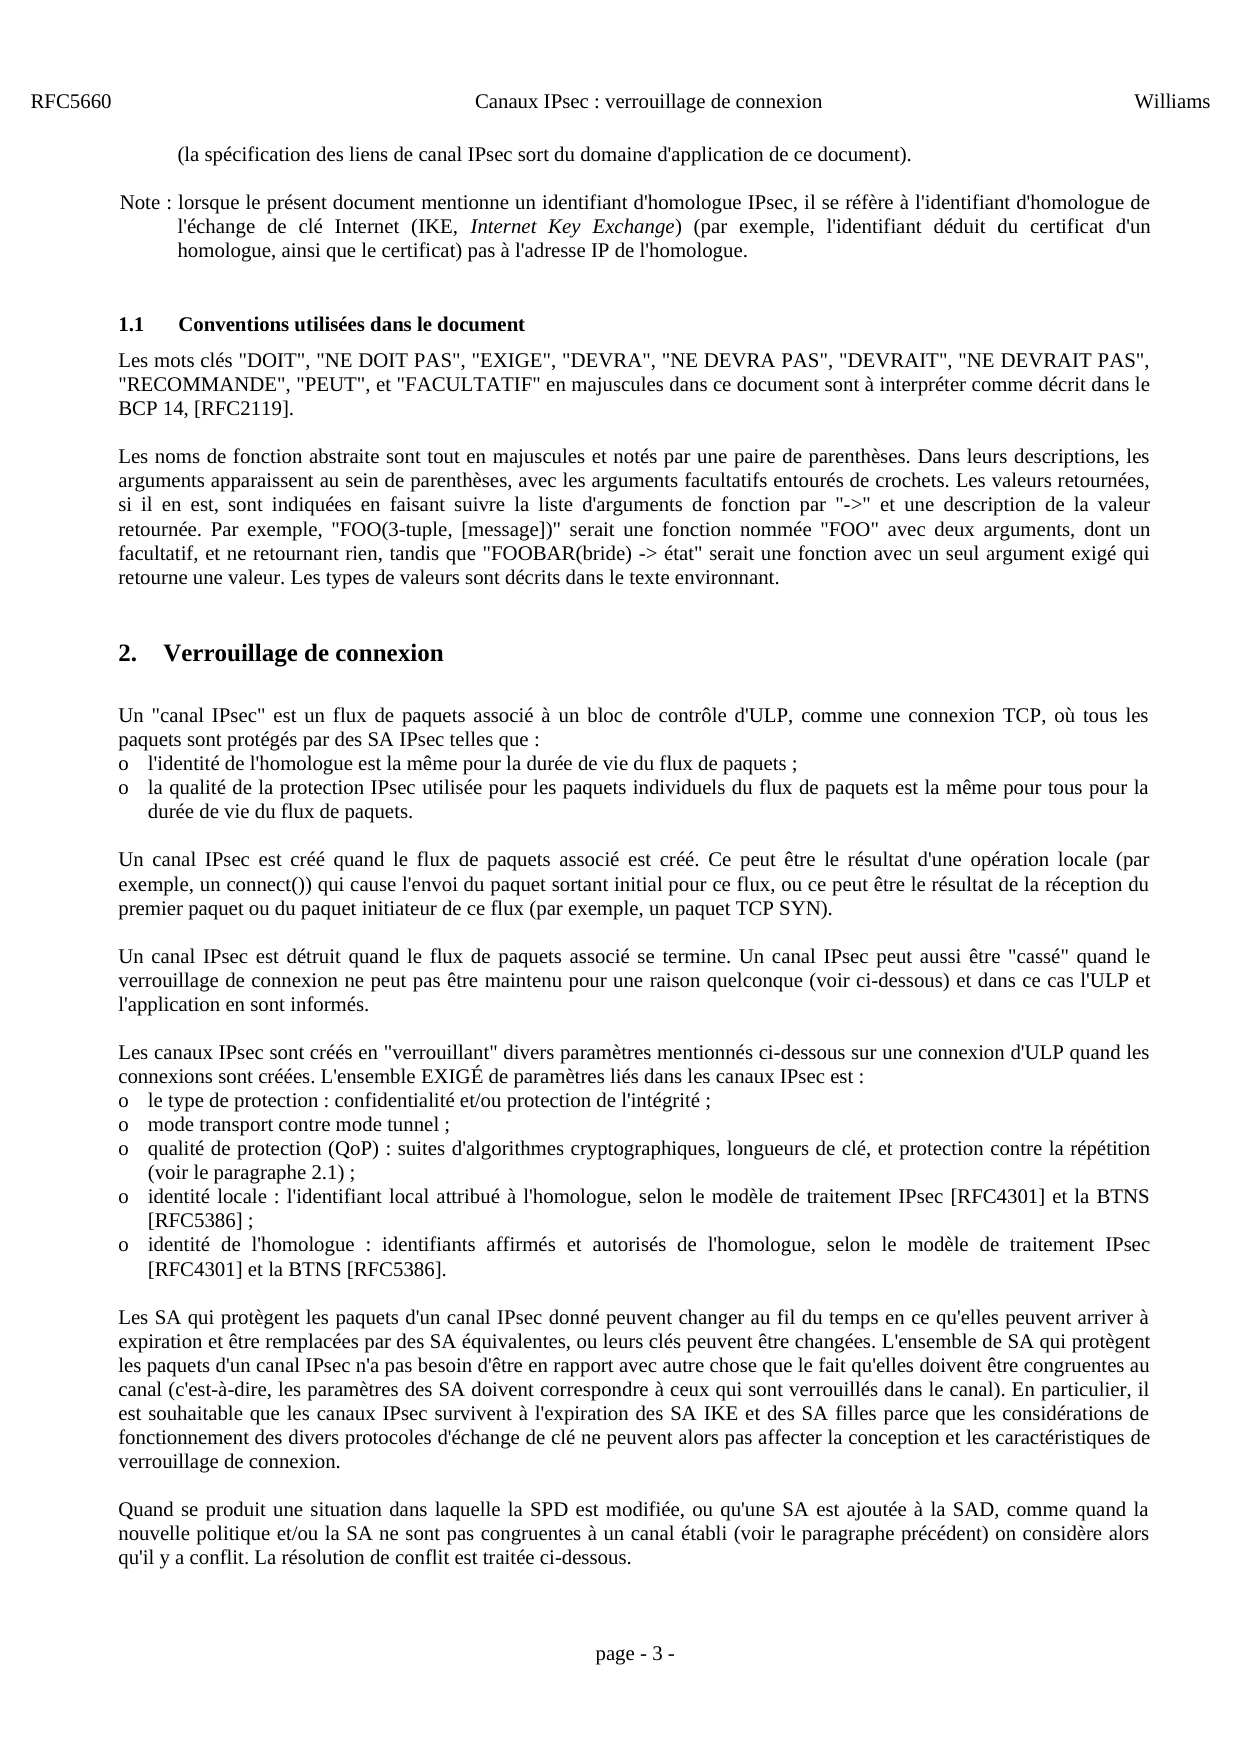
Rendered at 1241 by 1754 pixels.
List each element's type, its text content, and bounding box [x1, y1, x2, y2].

text o identité de l'homologue : identifiants affirmés et autorisés de l'homologue, selon le modèle de traitement IPsec [RFC4301] et la BTNS [RFC5386]. [118, 1232, 1152, 1281]
text Les SA qui protègent les paquets d'un canal IPsec donné peuvent changer au fil du temps en ce qu'elles peuvent arriver à expiration et être remplacées par des SA équivalentes, ou leurs clés peuvent être changées. L'ensemble de SA qui protègent les paquets d'un canal IPsec n'a pas besoin d'être en rapport avec autre chose que le fait qu'elles doivent être congruentes au canal (c'est-à-dire, les paramètres des SA doivent correspondre à ceux qui sont verrouillés dans le canal). En particulier, il est souhaitable que les canaux IPsec survivent à l'expiration des SA IKE et des SA filles parce que les considérations de fonctionnement des divers protocoles d'échange de clé ne peuvent alors pas affecter la conception et les caractéristiques de verrouillage de connexion. [118, 1304, 1152, 1473]
text o la qualité de la protection IPsec utilisée pour les paquets individuels du flux de paquets est la même pour tous pour la durée de vie du flux de paquets. [118, 775, 1152, 823]
text Quand se produit une situation dans laquelle la SPD est modifiée, ou qu'une SA est ajoutée à la SAD, comme quand la nouvelle politique et/ou la SA ne sont pas congruentes à un canal établi (voir le paragraphe précédent) on considère alors qu'il y a conflit. La résolution de conflit est traitée ci-dessous. [118, 1497, 1152, 1569]
text Les canaux IPsec sont créés en "verrouillant" divers paramètres mentionnés ci-dessous sur une connexion d'ULP quand les connexions sont créées. L'ensemble EXIGÉ de paramètres liés dans les canaux IPsec est : [118, 1040, 1152, 1088]
text Note : lorsque le présent document mentionne un identifiant d'homologue IPsec, il se réfère à l'identifiant d'homologue de l'échange de clé Internet (IKE, Internet Key Exchange) (par exemple, l'identifiant déduit du certificat d'un homologue, ainsi que le certificat) pas à l'adresse IP de l'homologue. [119, 190, 1152, 262]
text Les noms de fonction abstraite sont tout en majuscules et notés par une paire de parenthèses. Dans leurs descriptions, les arguments apparaissent au sein de parenthèses, avec les arguments facultatifs entourés de crochets. Les valeurs retournées, si il en est, sont indiquées en faisant suivre la liste d'arguments de fonction par "->" et une description de la valeur retournée. Par exemple, "FOO(3-tuple, [message])" serait une fonction nommée "FOO" avec deux arguments, dont un facultatif, et ne retournant rien, tandis que "FOOBAR(bride) -> état" serait une fonction avec un seul argument exigé qui retourne une valeur. Les types de valeurs sont décrits dans le texte environnant. [118, 444, 1152, 589]
subtitle 2. Verrouillage de connexion [118, 638, 1152, 666]
text o mode transport contre mode tunnel ; [118, 1112, 1152, 1136]
text Les mots clés "DOIT", "NE DOIT PAS", "EXIGE", "DEVRA", "NE DEVRA PAS", "DEVRAIT", "NE DEVRAIT PAS", "RECOMMANDE", "PEUT", et "FACULTATIF" en majuscules dans ce document sont à interpréter comme décrit dans le BCP 14, [RFC2119]. [118, 348, 1152, 420]
text Un canal IPsec est détruit quand le flux de paquets associé se termine. Un canal IPsec peut aussi être "cassé" quand le verrouillage de connexion ne peut pas être maintenu pour une raison quelconque (voir ci-dessous) et dans ce cas l'ULP et l'application en sont informés. [118, 944, 1152, 1016]
text o le type de protection : confidentialité et/ou protection de l'intégrité ; [118, 1088, 1152, 1112]
text Un canal IPsec est créé quand le flux de paquets associé est créé. Ce peut être le résultat d'une opération locale (par exemple, un connect()) qui cause l'envoi du paquet sortant initial pour ce flux, ou ce peut être le résultat de la réception du premier paquet ou du paquet initiateur de ce flux (par exemple, un paquet TCP SYN). [118, 847, 1152, 919]
text (la spécification des liens de canal IPsec sort du domaine d'application de ce document). [119, 142, 1152, 166]
text o l'identité de l'homologue est la même pour la durée de vie du flux de paquets ; [118, 751, 1152, 775]
subtitle 1.1 Conventions utilisées dans le document [118, 311, 1152, 336]
text Un "canal IPsec" est un flux de paquets associé à un bloc de contrôle d'ULP, comme une connexion TCP, où tous les paquets sont protégés par des SA IPsec telles que : [118, 703, 1152, 751]
text o identité locale : l'identifiant local attribué à l'homologue, selon le modèle de traitement IPsec [RFC4301] et la BTNS [RFC5386] ; [118, 1184, 1152, 1232]
text o qualité de protection (QoP) : suites d'algorithmes cryptographiques, longueurs de clé, et protection contre la répétition (voir le paragraphe 2.1) ; [118, 1136, 1152, 1184]
